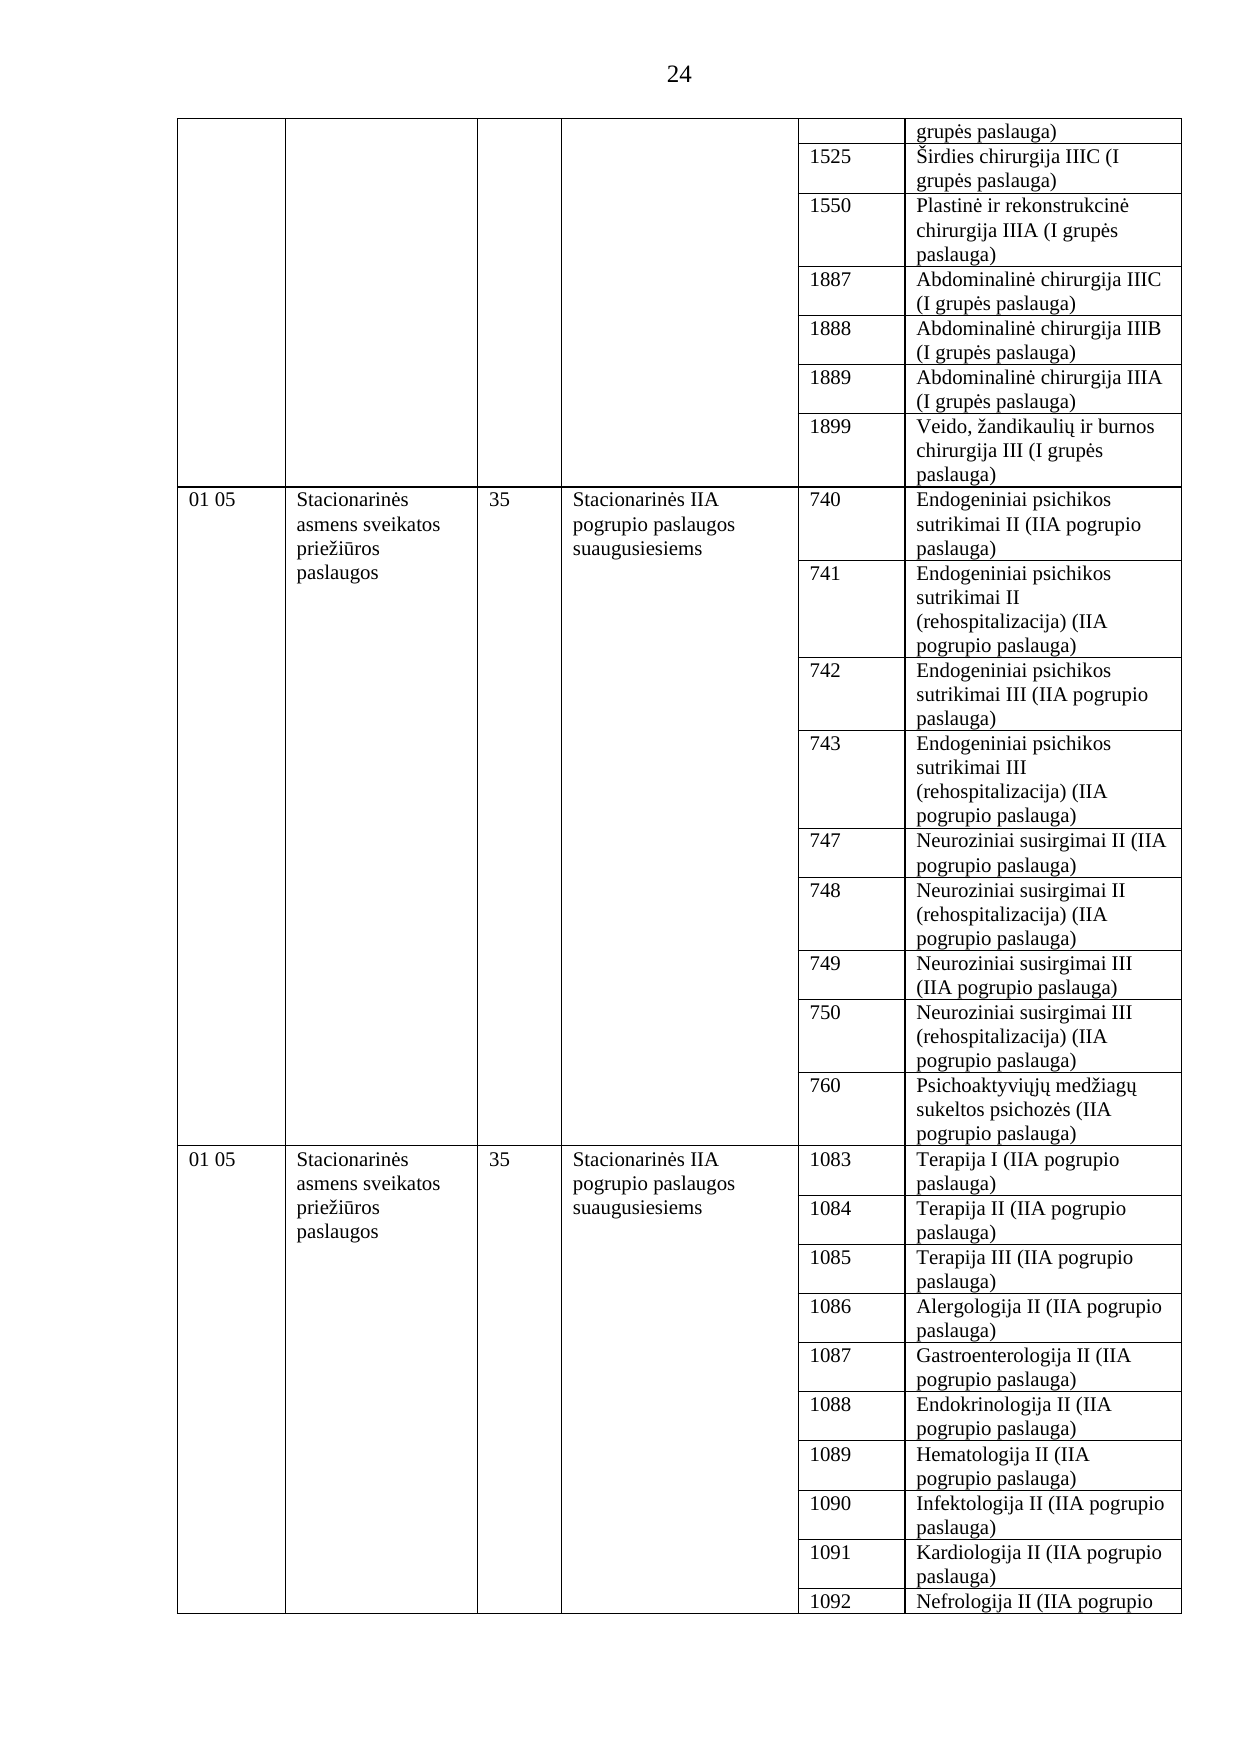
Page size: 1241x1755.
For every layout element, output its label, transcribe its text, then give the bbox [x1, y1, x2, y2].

table_cell Stacionarinės IIA pogrupio paslaugos suaugusiesiems [562, 1146, 798, 1613]
table_cell Abdominalinė chirurgija IIIC (I grupės paslauga) [906, 267, 1181, 315]
table_cell Neuroziniai susirgimai II (rehospitalizacija) (IIA pogrupio paslauga) [906, 878, 1181, 950]
table_cell 01 05 [178, 1146, 285, 1613]
table_cell Psichoaktyviųjų medžiagų sukeltos psichozės (IIA pogrupio paslauga) [906, 1073, 1181, 1145]
table_cell 742 [799, 658, 904, 730]
table_cell Kardiologija II (IIA pogrupio paslauga) [906, 1540, 1181, 1588]
table_cell Veido, žandikaulių ir burnos chirurgija III (I grupės paslauga) [906, 414, 1181, 486]
table_cell 1091 [799, 1540, 904, 1588]
table_cell 1090 [799, 1491, 904, 1539]
table_cell Endogeniniai psichikos sutrikimai III (IIA pogrupio paslauga) [906, 658, 1181, 730]
table_cell [286, 119, 477, 486]
table_cell 1888 [799, 316, 904, 364]
table_cell Hematologija II (IIA pogrupio paslauga) [906, 1441, 1181, 1489]
table_cell Stacionarinės asmens sveikatos priežiūros paslaugos [286, 1146, 477, 1613]
table_cell 1899 [799, 414, 904, 486]
table_cell 1084 [799, 1196, 904, 1244]
table_cell Neuroziniai susirgimai II (IIA pogrupio paslauga) [906, 829, 1181, 877]
table_cell Širdies chirurgija IIIC (I grupės paslauga) [906, 144, 1181, 192]
table_cell [562, 119, 798, 486]
table_cell Nefrologija II (IIA pogrupio [906, 1589, 1181, 1613]
table_cell 1083 [799, 1146, 904, 1194]
table_cell Gastroenterologija II (IIA pogrupio paslauga) [906, 1343, 1181, 1391]
table_cell 1887 [799, 267, 904, 315]
table_cell Plastinė ir rekonstrukcinė chirurgija IIIA (I grupės paslauga) [906, 194, 1181, 266]
table_cell 741 [799, 561, 904, 657]
table_cell Alergologija II (IIA pogrupio paslauga) [906, 1294, 1181, 1342]
table_cell 1088 [799, 1392, 904, 1440]
table_cell 1550 [799, 194, 904, 266]
table_cell 740 [799, 488, 904, 559]
table_cell 35 [478, 488, 561, 1145]
table_cell [478, 119, 561, 486]
table_cell Endogeniniai psichikos sutrikimai II (rehospitalizacija) (IIA pogrupio paslauga) [906, 561, 1181, 657]
table_cell [178, 119, 285, 486]
table_cell Terapija II (IIA pogrupio paslauga) [906, 1196, 1181, 1244]
table_cell Neuroziniai susirgimai III (IIA pogrupio paslauga) [906, 951, 1181, 999]
table_cell Endogeniniai psichikos sutrikimai II (IIA pogrupio paslauga) [906, 488, 1181, 559]
table_cell Stacionarinės IIA pogrupio paslaugos suaugusiesiems [562, 488, 798, 1145]
table_cell [799, 119, 904, 143]
table_cell Abdominalinė chirurgija IIIA (I grupės paslauga) [906, 365, 1181, 413]
table_cell 760 [799, 1073, 904, 1145]
table_cell 748 [799, 878, 904, 950]
table_cell Endokrinologija II (IIA pogrupio paslauga) [906, 1392, 1181, 1440]
table_cell 750 [799, 1000, 904, 1072]
table_cell 1089 [799, 1441, 904, 1489]
table_cell 1889 [799, 365, 904, 413]
table_cell 1085 [799, 1245, 904, 1293]
table_cell Abdominalinė chirurgija IIIB (I grupės paslauga) [906, 316, 1181, 364]
table_cell 35 [478, 1146, 561, 1613]
table_cell 1092 [799, 1589, 904, 1613]
table_cell 747 [799, 829, 904, 877]
table_cell 1525 [799, 144, 904, 192]
table_cell 749 [799, 951, 904, 999]
table_cell Terapija III (IIA pogrupio paslauga) [906, 1245, 1181, 1293]
table_cell Endogeniniai psichikos sutrikimai III (rehospitalizacija) (IIA pogrupio paslauga) [906, 731, 1181, 827]
table_cell Neuroziniai susirgimai III (rehospitalizacija) (IIA pogrupio paslauga) [906, 1000, 1181, 1072]
table_cell grupės paslauga) [906, 119, 1181, 143]
table_cell 743 [799, 731, 904, 827]
table_cell Stacionarinės asmens sveikatos priežiūros paslaugos [286, 488, 477, 1145]
table_cell Infektologija II (IIA pogrupio paslauga) [906, 1491, 1181, 1539]
table_cell Terapija I (IIA pogrupio paslauga) [906, 1146, 1181, 1194]
table_cell 01 05 [178, 488, 285, 1145]
table_cell 1087 [799, 1343, 904, 1391]
table_cell 1086 [799, 1294, 904, 1342]
